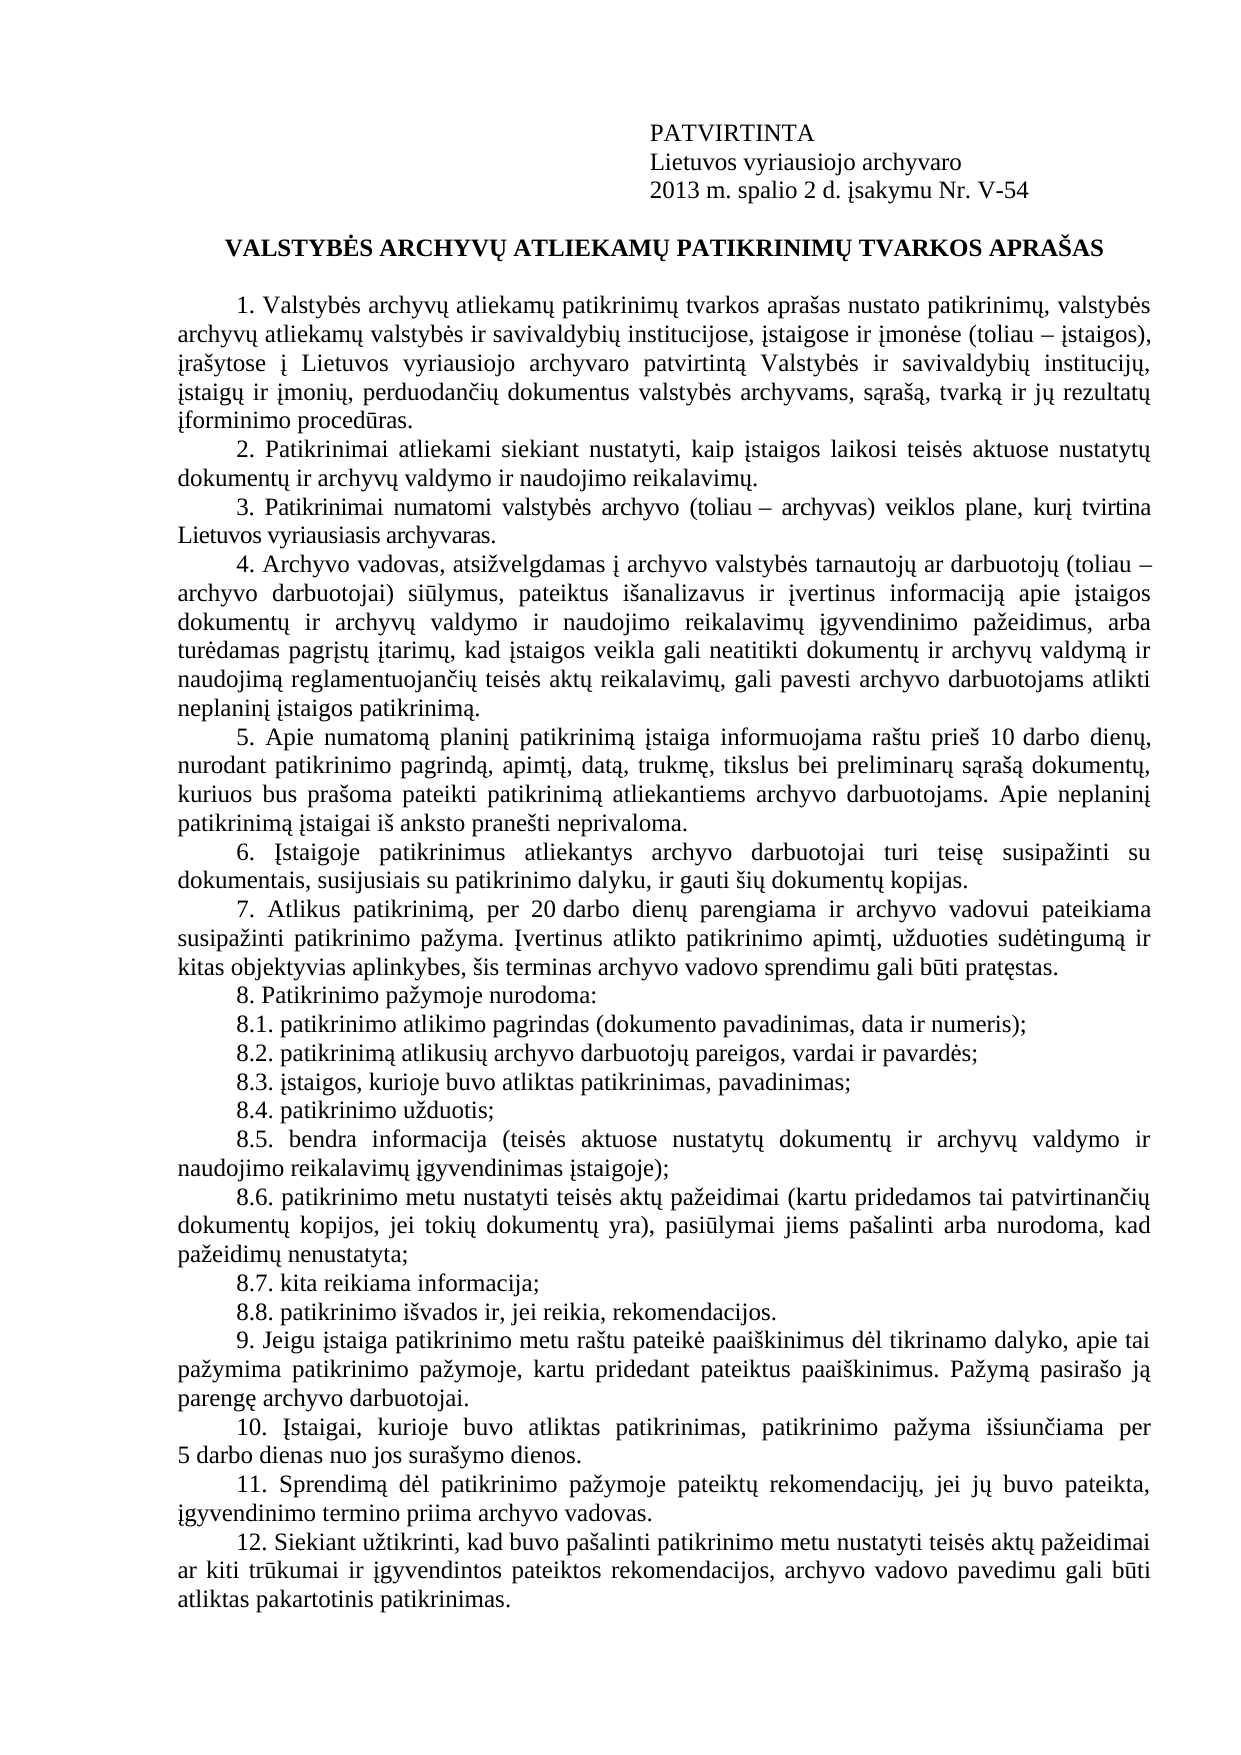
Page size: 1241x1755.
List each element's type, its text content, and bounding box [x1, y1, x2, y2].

text 8.7. kita reikiama informacija; [177, 1268, 1152, 1297]
text 8.1. patikrinimo atlikimo pagrindas (dokumento pavadinimas, data ir numeris); [177, 1009, 1152, 1038]
text 7. Atlikus patikrinimą, per 20 darbo dienų parengiama ir archyvo vadovui pateikiama susipažinti patikrinimo pažyma. Įvertinus atlikto patikrinimo apimtį, užduoties sudėtingumą ir kitas objektyvias aplinkybes, šis terminas archyvo vadovo sprendimu gali būti pratęstas. [177, 894, 1152, 981]
text 1. Valstybės archyvų atliekamų patikrinimų tvarkos aprašas nustato patikrinimų, valstybės archyvų atliekamų valstybės ir savivaldybių institucijose, įstaigose ir įmonėse (toliau – įstaigos), įrašytose į Lietuvos vyriausiojo archyvaro patvirtintą Valstybės ir savivaldybių institucijų, įstaigų ir įmonių, perduodančių dokumentus valstybės archyvams, sąrašą, tvarką ir jų rezultatų įforminimo procedūras. [177, 291, 1152, 434]
text VALSTYBĖS ARCHYVŲ ATLIEKAMŲ PATIKRINIMŲ TVARKOS APRAŠAS [177, 233, 1152, 262]
text 9. Jeigu įstaiga patikrinimo metu raštu pateikė paaiškinimus dėl tikrinamo dalyko, apie tai pažymima patikrinimo pažymoje, kartu pridedant pateiktus paaiškinimus. Pažymą pasirašo ją parengę archyvo darbuotojai. [177, 1326, 1152, 1412]
text 8.3. įstaigos, kurioje buvo atliktas patikrinimas, pavadinimas; [177, 1067, 1152, 1096]
text PATVIRTINTA [649, 118, 1152, 147]
text 8. Patikrinimo pažymoje nurodoma: [177, 981, 1152, 1009]
text 8.8. patikrinimo išvados ir, jei reikia, rekomendacijos. [177, 1297, 1152, 1326]
text 3. Patikrinimai numatomi valstybės archyvo (toliau – archyvas) veiklos plane, kurį tvirtina Lietuvos vyriausiasis archyvaras. [177, 492, 1152, 549]
text 8.5. bendra informacija (teisės aktuose nustatytų dokumentų ir archyvų valdymo ir naudojimo reikalavimų įgyvendinimas įstaigoje); [177, 1124, 1152, 1182]
text 8.4. patikrinimo užduotis; [177, 1096, 1152, 1124]
text 2. Patikrinimai atliekami siekiant nustatyti, kaip įstaigos laikosi teisės aktuose nustatytų dokumentų ir archyvų valdymo ir naudojimo reikalavimų. [177, 434, 1152, 492]
text 10. Įstaigai, kurioje buvo atliktas patikrinimas, patikrinimo pažyma išsiunčiama per 5 darbo dienas nuo jos surašymo dienos. [177, 1412, 1152, 1469]
text 12. Siekiant užtikrinti, kad buvo pašalinti patikrinimo metu nustatyti teisės aktų pažeidimai ar kiti trūkumai ir įgyvendintos pateiktos rekomendacijos, archyvo vadovo pavedimu gali būti atliktas pakartotinis patikrinimas. [177, 1527, 1152, 1613]
text 2013 m. spalio 2 d. įsakymu Nr. V-54 [649, 176, 1152, 204]
text 5. Apie numatomą planinį patikrinimą įstaiga informuojama raštu prieš 10 darbo dienų, nurodant patikrinimo pagrindą, apimtį, datą, trukmę, tikslus bei preliminarų sąrašą dokumentų, kuriuos bus prašoma pateikti patikrinimą atliekantiems archyvo darbuotojams. Apie neplaninį patikrinimą įstaigai iš anksto pranešti neprivaloma. [177, 722, 1152, 837]
text 11. Sprendimą dėl patikrinimo pažymoje pateiktų rekomendacijų, jei jų buvo pateikta, įgyvendinimo termino priima archyvo vadovas. [177, 1469, 1152, 1527]
text Lietuvos vyriausiojo archyvaro [649, 147, 1152, 176]
text 8.2. patikrinimą atlikusių archyvo darbuotojų pareigos, vardai ir pavardės; [177, 1038, 1152, 1067]
text 4. Archyvo vadovas, atsižvelgdamas į archyvo valstybės tarnautojų ar darbuotojų (toliau – archyvo darbuotojai) siūlymus, pateiktus išanalizavus ir įvertinus informaciją apie įstaigos dokumentų ir archyvų valdymo ir naudojimo reikalavimų įgyvendinimo pažeidimus, arba turėdamas pagrįstų įtarimų, kad įstaigos veikla gali neatitikti dokumentų ir archyvų valdymą ir naudojimą reglamentuojančių teisės aktų reikalavimų, gali pavesti archyvo darbuotojams atlikti neplaninį įstaigos patikrinimą. [177, 549, 1152, 722]
text 8.6. patikrinimo metu nustatyti teisės aktų pažeidimai (kartu pridedamos tai patvirtinančių dokumentų kopijos, jei tokių dokumentų yra), pasiūlymai jiems pašalinti arba nurodoma, kad pažeidimų nenustatyta; [177, 1182, 1152, 1268]
text 6. Įstaigoje patikrinimus atliekantys archyvo darbuotojai turi teisę susipažinti su dokumentais, susijusiais su patikrinimo dalyku, ir gauti šių dokumentų kopijas. [177, 837, 1152, 894]
